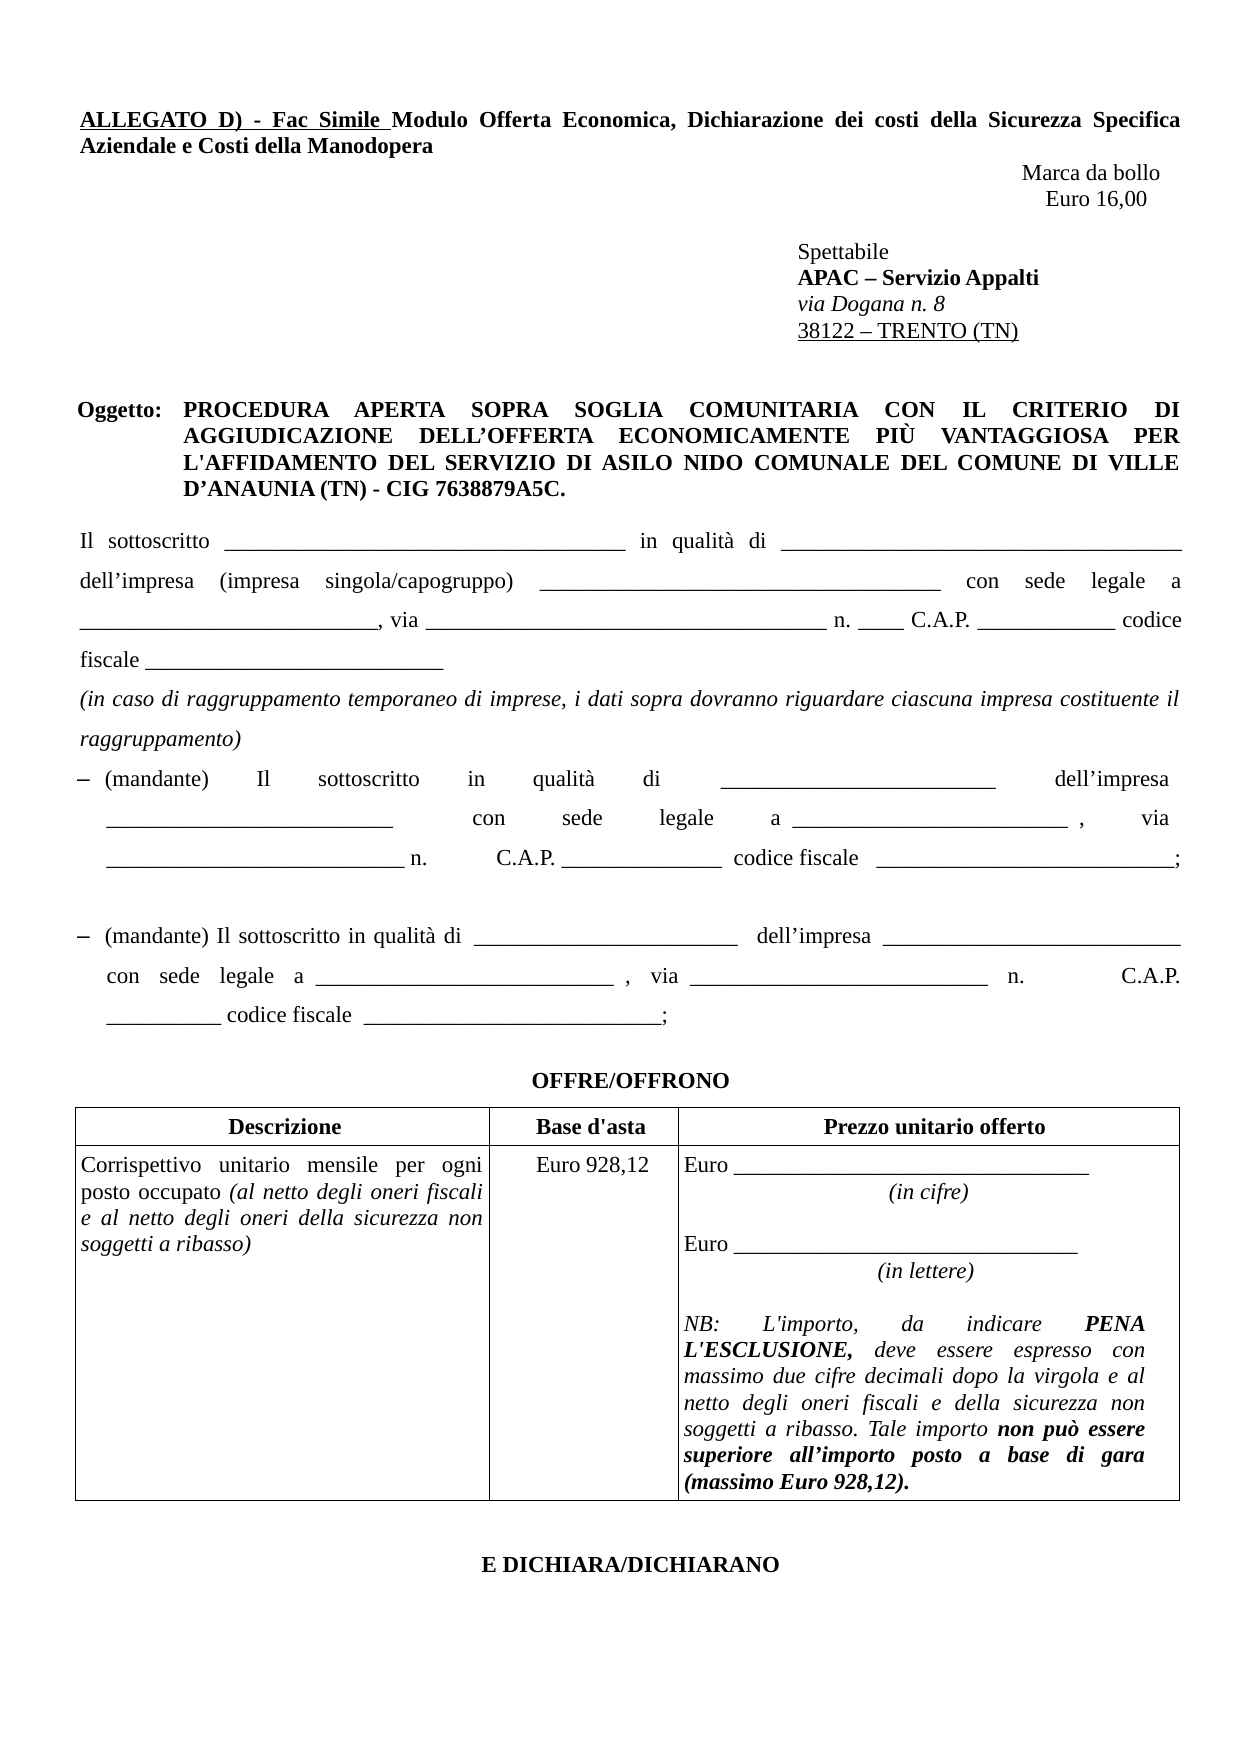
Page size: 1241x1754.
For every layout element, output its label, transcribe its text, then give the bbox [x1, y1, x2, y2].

table_cell Euro 928,12 [490, 1146, 678, 1500]
text Spettabile [797, 238, 1181, 264]
table_cell Euro _______________________________ (in cifre) Euro ______________________________ (in lettere) NB: L'importo, da indicare PENA L'ESCLUSIONE, deve essere espresso con massimo due cifre decimali dopo la virgola e al netto degli oneri fiscali e della sicurezza non soggetti a ribasso. Tale importo non può essere superiore all’importo posto a base di gara (massimo Euro 928,12). [679, 1146, 1179, 1500]
table_header Prezzo unitario offerto [679, 1108, 1179, 1145]
table_header Base d'asta [490, 1108, 678, 1145]
table_cell Corrispettivo unitario mensile per ogni posto occupato (al netto degli oneri fiscali e al netto degli oneri della sicurezza non soggetti a ribasso) [76, 1146, 489, 1500]
list (mandante) Il sottoscritto in qualità di _______________________ dell’impresa __________________________ con sede legale a __________________________ , via __________________________ n. C.A.P. __________ codice fiscale __________________________; [77, 922, 1181, 1028]
text E DICHIARA/DICHIARANO [79, 1552, 1182, 1578]
text APAC – Servizio Appalti [797, 264, 1181, 290]
table_header Descrizione [76, 1108, 489, 1145]
list (mandante) Il sottoscritto in qualità di ________________________ dell’impresa _________________________ con sede legale a ________________________ , via __________________________ n. C.A.P. ______________ codice fiscale __________________________; [77, 764, 1181, 909]
text Marca da bollo [1022, 159, 1181, 185]
text Oggetto: PROCEDURA APERTA SOPRA SOGLIA COMUNITARIA CON IL CRITERIO DI AGGIUDICAZIONE DELL’OFFERTA ECONOMICAMENTE PIÙ VANTAGGIOSA PER L'AFFIDAMENTO DEL SERVIZIO DI ASILO NIDO COMUNALE DEL COMUNE DI VILLE D’ANAUNIA (TN) - CIG 7638879A5C. [77, 396, 1181, 501]
text OFFRE/OFFRONO [79, 1067, 1182, 1094]
text ALLEGATO D) - Fac Simile Modulo Offerta Economica, Dichiarazione dei costi della Sicurezza Specifica Aziendale e Costi della Manodopera [79, 106, 1182, 159]
text 38122 – TRENTO (TN) [797, 317, 1210, 343]
text Il sottoscritto ___________________________________ in qualità di ___________________________________ dell’impresa (impresa singola/capogruppo) ___________________________________ con sede legale a __________________________, via ___________________________________ n. ____ C.A.P. ____________ codice fiscale __________________________ [79, 528, 1182, 672]
subtitle via Dogana n. 8 [797, 290, 1210, 317]
text (in caso di raggruppamento temporaneo di imprese, i dati sopra dovranno riguardare ciascuna impresa costituente il raggruppamento) [79, 686, 1182, 751]
text Euro 16,00 [1045, 185, 1181, 211]
